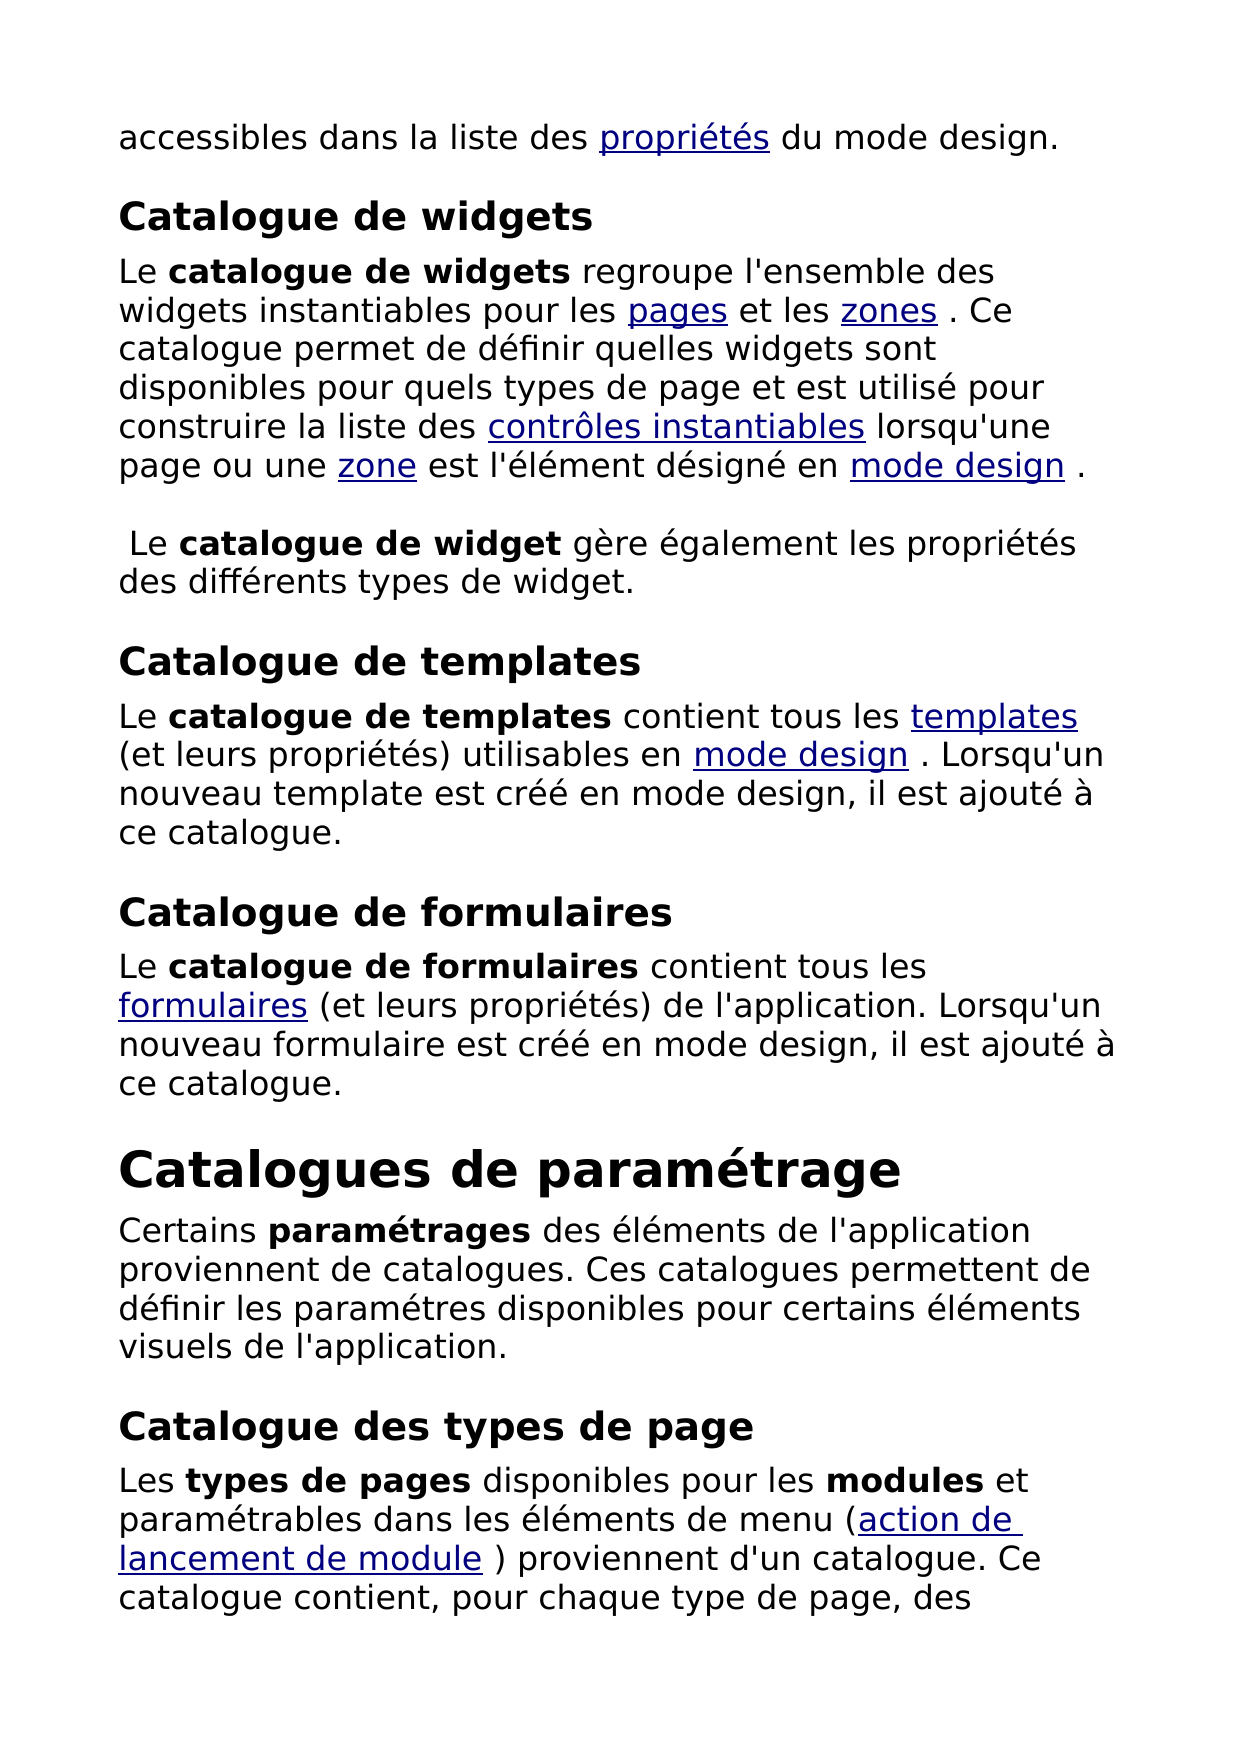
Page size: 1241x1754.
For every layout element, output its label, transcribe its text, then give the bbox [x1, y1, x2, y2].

subtitle Catalogues de paramétrage [118, 1141, 1122, 1199]
subtitle Catalogue des types de page [118, 1404, 1122, 1449]
text Le catalogue de widgets regroupe l'ensemble des widgets instantiables pour les pages et les zones . Ce catalogue permet de définir quelles widgets sont disponibles pour quels types de page et est utilisé pour construire la liste des contrôles instantiables lorsqu'une page ou une zone est l'élément désigné en mode design . Le catalogue de widget gère également les propriétés des différents types de widget. [118, 252, 1122, 602]
subtitle Catalogue de templates [118, 639, 1122, 684]
text accessibles dans la liste des propriétés du mode design. [118, 118, 1122, 157]
subtitle Catalogue de widgets [118, 194, 1122, 240]
text Les types de pages disponibles pour les modules et paramétrables dans les éléments de menu (action de lancement de module ) proviennent d'un catalogue. Ce catalogue contient, pour chaque type de page, des [118, 1462, 1122, 1617]
text Le catalogue de formulaires contient tous les formulaires (et leurs propriétés) de l'application. Lorsqu'un nouveau formulaire est créé en mode design, il est ajouté à ce catalogue. [118, 948, 1122, 1103]
subtitle Catalogue de formulaires [118, 890, 1122, 935]
text Le catalogue de templates contient tous les templates (et leurs propriétés) utilisables en mode design . Lorsqu'un nouveau template est créé en mode design, il est ajouté à ce catalogue. [118, 697, 1122, 852]
text Certains paramétrages des éléments de l'application proviennent de catalogues. Ces catalogues permettent de définir les paramétres disponibles pour certains éléments visuels de l'application. [118, 1211, 1122, 1367]
